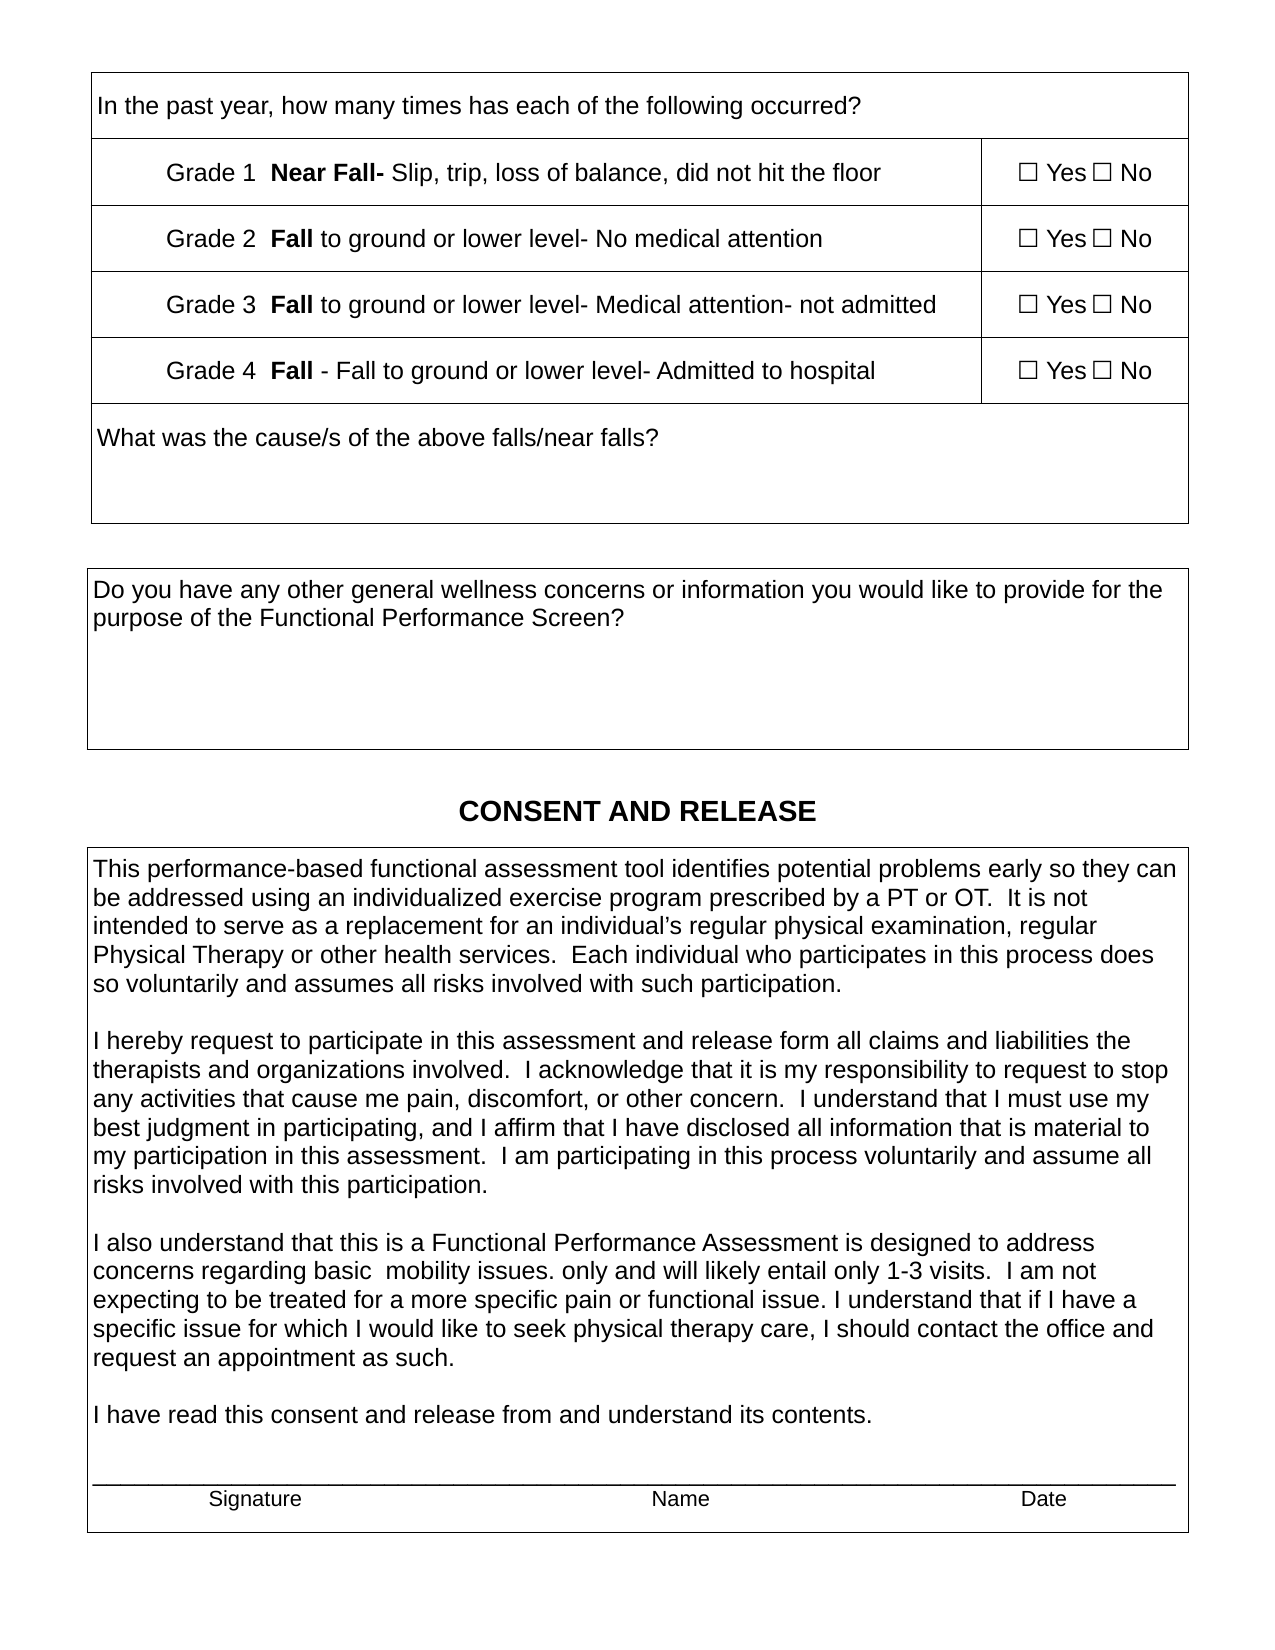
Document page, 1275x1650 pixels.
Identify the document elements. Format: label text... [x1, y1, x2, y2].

table_header Do you have any other general wellness concerns or information you would like to provide for the purpose of the Functional Performance Screen? [88, 569, 1188, 749]
table_cell Grade 1 Near Fall- Slip, trip, loss of balance, did not hit the floor [92, 139, 981, 204]
table_cell What was the cause/s of the above falls/near falls? [92, 404, 1188, 523]
table_cell ☐ Yes ☐ No [982, 272, 1188, 337]
table_cell In the past year, how many times has each of the following occurred? [92, 73, 1188, 138]
text CONSENT AND RELEASE [87, 794, 1188, 827]
table_cell ☐ Yes ☐ No [982, 206, 1188, 271]
table_cell Grade 2 Fall to ground or lower level- No medical attention [92, 206, 981, 271]
table_header This performance-based functional assessment tool identifies potential problems early so they can be addressed using an individualized exercise program prescribed by a PT or OT. It is not intended to serve as a replacement for an individual’s regular physical examination, regular Physical Therapy or other health services. Each individual who participates in this process does so voluntarily and assumes all risks involved with such participation. I hereby request to participate in this assessment and release form all claims and liabilities the therapists and organizations involved. I acknowledge that it is my responsibility to request to stop any activities that cause me pain, discomfort, or other concern. I understand that I must use my best judgment in participating, and I affirm that I have disclosed all information that is material to my participation in this assessment. I am participating in this process voluntarily and assume all risks involved with this participation. I also understand that this is a Functional Performance Assessment is designed to address concerns regarding basic mobility issues. only and will likely entail only 1-3 visits. I am not expecting to be treated for a more specific pain or functional issue. I understand that if I have a specific issue for which I would like to seek physical therapy care, I should contact the office and request an appointment as such. I have read this consent and release from and understand its contents. ______________________________________________________________________________ Signature Name Date [88, 848, 1188, 1532]
table_cell ☐ Yes ☐ No [982, 139, 1188, 204]
table_cell Grade 4 Fall - Fall to ground or lower level- Admitted to hospital [92, 338, 981, 403]
table_cell ☐ Yes ☐ No [982, 338, 1188, 403]
table_cell Grade 3 Fall to ground or lower level- Medical attention- not admitted [92, 272, 981, 337]
